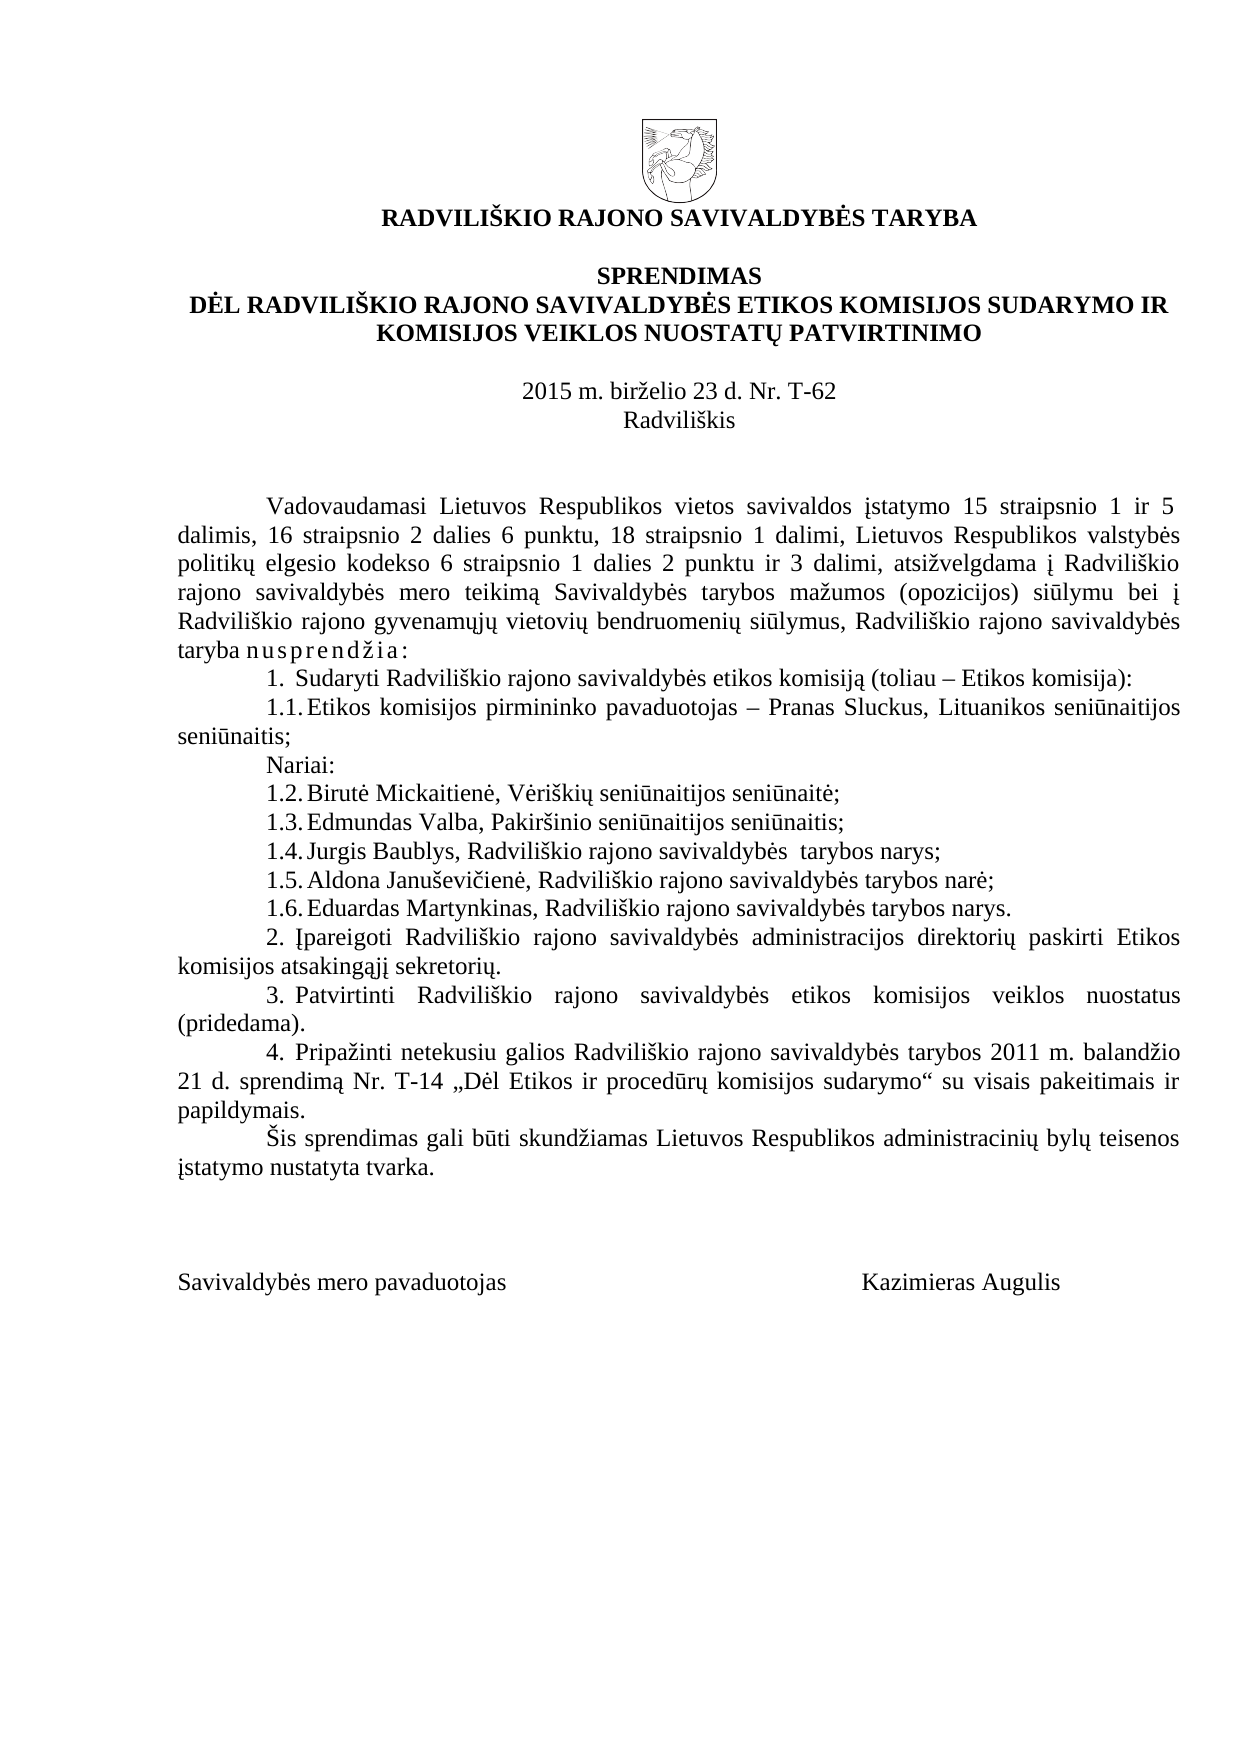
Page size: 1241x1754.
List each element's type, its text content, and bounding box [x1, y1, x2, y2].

text Radviliškis [177, 405, 1181, 433]
text 2. Įpareigoti Radviliškio rajono savivaldybės administracijos direktorių paskirti Etikos komisijos atsakingąjį sekretorių. [177, 922, 1181, 980]
text 1.6. Eduardas Martynkinas, Radviliškio rajono savivaldybės tarybos narys. [177, 893, 1181, 922]
text Savivaldybės mero pavaduotojas Kazimieras Augulis [177, 1267, 1181, 1296]
text 3. Patvirtinti Radviliškio rajono savivaldybės etikos komisijos veiklos nuostatus (pridedama). [177, 980, 1181, 1037]
text 4. Pripažinti netekusiu galios Radviliškio rajono savivaldybės tarybos 2011 m. balandžio 21 d. sprendimą Nr. T-14 „Dėl Etikos ir procedūrų komisijos sudarymo“ su visais pakeitimais ir papildymais. [177, 1037, 1181, 1123]
text 1.3. Edmundas Valba, Pakiršinio seniūnaitijos seniūnaitis; [177, 807, 1181, 836]
text Šis sprendimas gali būti skundžiamas Lietuvos Respublikos administracinių bylų teisenos įstatymo nustatyta tvarka. [177, 1123, 1181, 1181]
text Vadovaudamasi Lietuvos Respublikos vietos savivaldos įstatymo 15 straipsnio 1 ir 5 dalimis, 16 straipsnio 2 dalies 6 punktu, 18 straipsnio 1 dalimi, Lietuvos Respublikos valstybės politikų elgesio kodekso 6 straipsnio 1 dalies 2 punktu ir 3 dalimi, atsižvelgdama į Radviliškio rajono savivaldybės mero teikimą Savivaldybės tarybos mažumos (opozicijos) siūlymu bei į Radviliškio rajono gyvenamųjų vietovių bendruomenių siūlymus, Radviliškio rajono savivaldybės taryba nusprendžia: [177, 491, 1181, 663]
text 1.2. Birutė Mickaitienė, Vėriškių seniūnaitijos seniūnaitė; [177, 778, 1181, 807]
text DĖL RADVILIŠKIO RAJONO SAVIVALDYBĖS ETIKOS KOMISIJOS SUDARYMO IR KOMISIJOS VEIKLOS NUOSTATŲ PATVIRTINIMO [177, 290, 1181, 347]
text 2015 m. birželio 23 d. Nr. T-62 [177, 376, 1181, 405]
text 1.4. Jurgis Baublys, Radviliškio rajono savivaldybės tarybos narys; [177, 836, 1181, 865]
text 1.1. Etikos komisijos pirmininko pavaduotojas – Pranas Sluckus, Lituanikos seniūnaitijos seniūnaitis; [177, 692, 1181, 750]
text Nariai: [177, 750, 1181, 778]
text SPRENDIMAS [177, 261, 1181, 290]
text 1. Sudaryti Radviliškio rajono savivaldybės etikos komisiją (toliau – Etikos komisija): [177, 663, 1181, 692]
text 1.5. Aldona Januševičienė, Radviliškio rajono savivaldybės tarybos narė; [177, 865, 1181, 893]
text RADVILIŠKIO RAJONO SAVIVALDYBĖS TARYBA [177, 203, 1181, 232]
